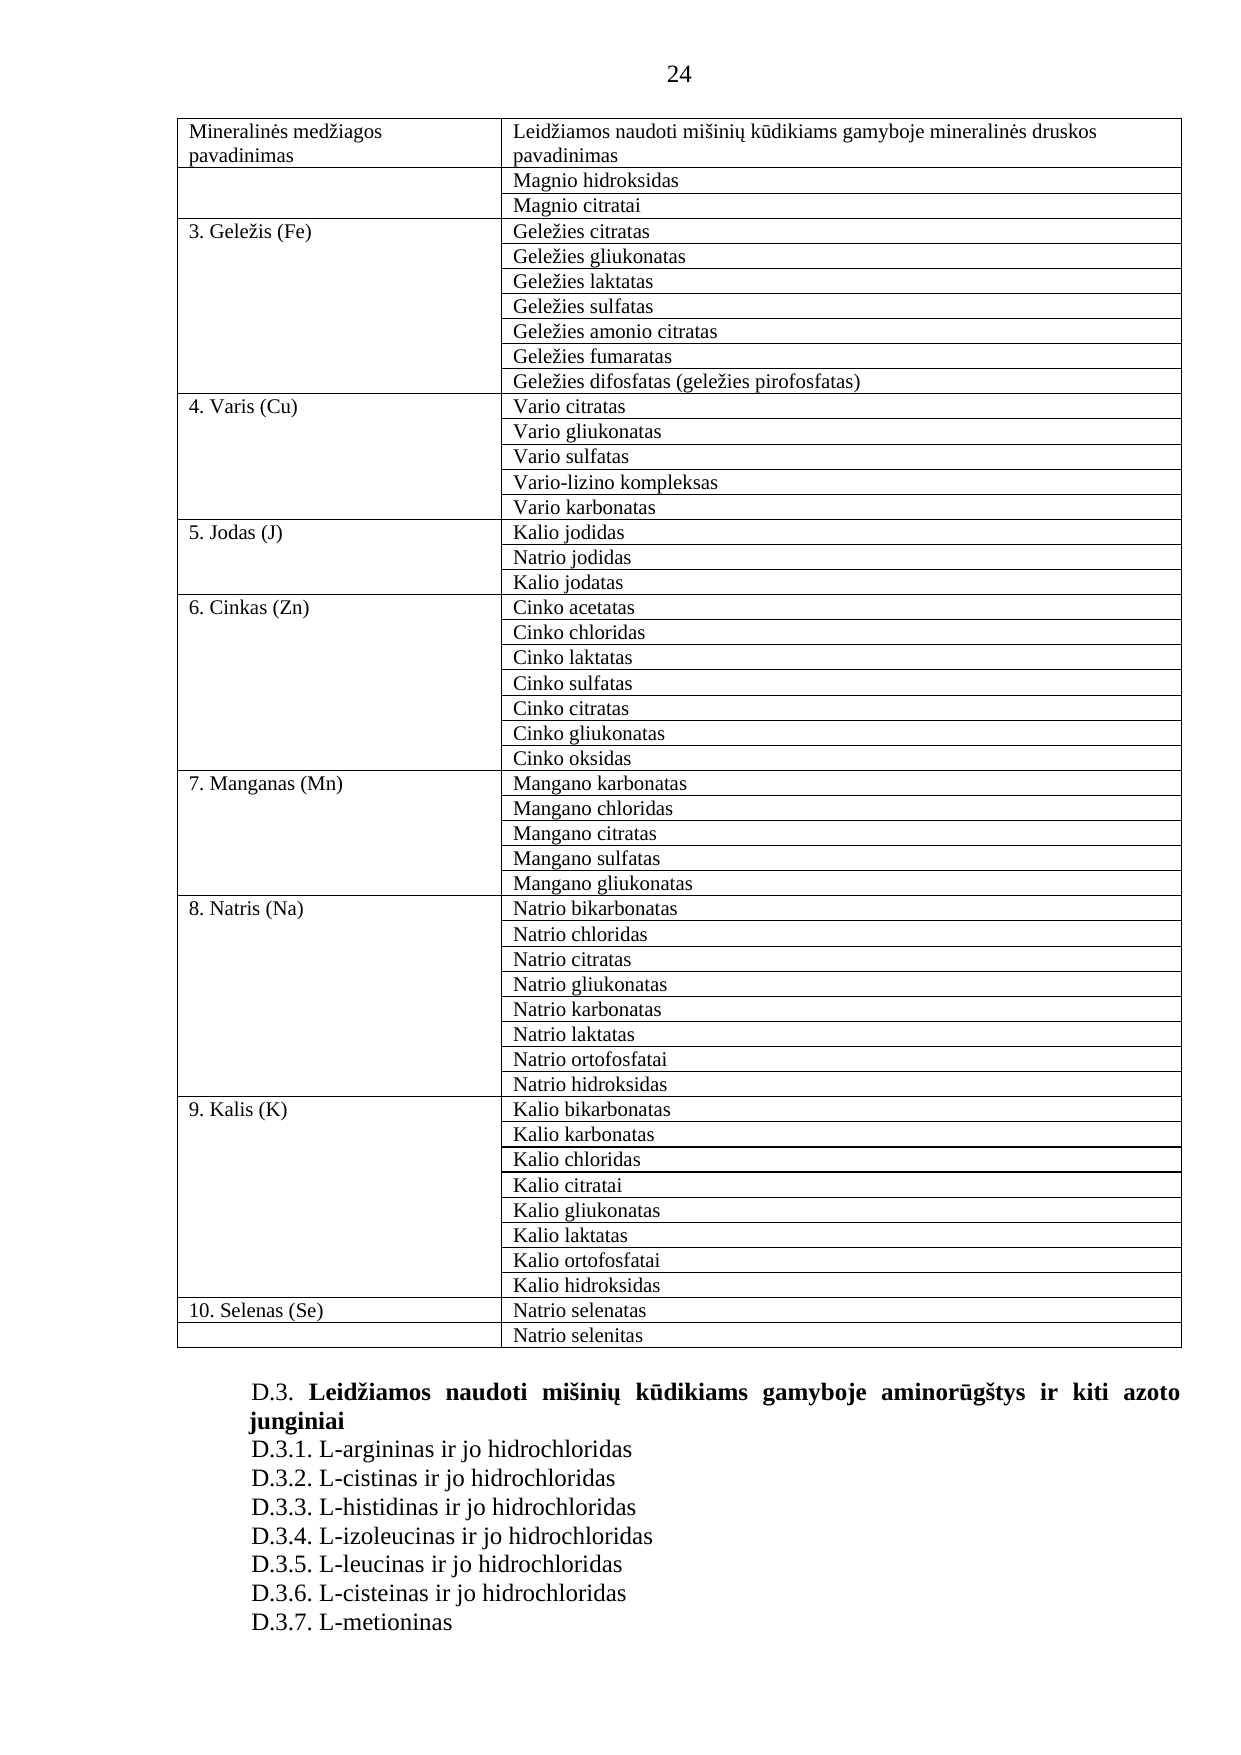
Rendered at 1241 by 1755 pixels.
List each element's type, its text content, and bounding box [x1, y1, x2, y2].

text D.3.4. L-izoleucinas ir jo hidrochloridas [177, 1521, 1181, 1549]
table_cell Magnio hidroksidas [502, 168, 1181, 192]
table_cell 3. Geležis (Fe) [178, 219, 501, 393]
table_cell Kalio ortofosfatai [502, 1248, 1181, 1272]
table_cell Geležies difosfatas (geležies pirofosfatas) [502, 369, 1181, 393]
table_cell Natrio ortofosfatai [502, 1047, 1181, 1071]
table_cell Vario gliukonatas [502, 419, 1181, 443]
table_cell Cinko chloridas [502, 620, 1181, 644]
table_cell Mangano chloridas [502, 796, 1181, 820]
table_cell Magnio citratai [502, 194, 1181, 217]
text D.3.6. L-cisteinas ir jo hidrochloridas [177, 1578, 1181, 1607]
text D.3.3. L-histidinas ir jo hidrochloridas [177, 1492, 1181, 1521]
table_cell Kalio hidroksidas [502, 1273, 1181, 1297]
table_header Mineralinės medžiagos pavadinimas [178, 119, 501, 167]
table_header Leidžiamos naudoti mišinių kūdikiams gamyboje mineralinės druskos pavadinimas [502, 119, 1181, 167]
table_cell Natrio chloridas [502, 921, 1181, 946]
text D.3.5. L-leucinas ir jo hidrochloridas [177, 1549, 1181, 1578]
table_cell Vario citratas [502, 394, 1181, 418]
table_cell 6. Cinkas (Zn) [178, 595, 501, 770]
table_cell Vario karbonatas [502, 495, 1181, 519]
table_cell Kalio laktatas [502, 1223, 1181, 1247]
text D.3.1. L-argininas ir jo hidrochloridas [177, 1434, 1181, 1463]
table_cell 8. Natris (Na) [178, 896, 501, 1096]
table_cell Natrio laktatas [502, 1022, 1181, 1046]
table_cell Cinko laktatas [502, 645, 1181, 669]
table_cell Cinko sulfatas [502, 670, 1181, 694]
table_cell Natrio gliukonatas [502, 972, 1181, 996]
text D.3. Leidžiamos naudoti mišinių kūdikiams gamyboje aminorūgštys ir kiti azoto junginiai [248, 1377, 1181, 1434]
table_cell Natrio jodidas [502, 545, 1181, 569]
table_cell Natrio selenitas [502, 1323, 1181, 1347]
table_cell Natrio karbonatas [502, 997, 1181, 1021]
table_cell 4. Varis (Cu) [178, 394, 501, 519]
table_cell Geležies amonio citratas [502, 319, 1181, 343]
table_cell Geležies sulfatas [502, 294, 1181, 318]
table_cell Mangano gliukonatas [502, 871, 1181, 895]
table_cell 9. Kalis (K) [178, 1097, 501, 1297]
table_cell 7. Manganas (Mn) [178, 771, 501, 895]
table_cell Kalio karbonatas [502, 1122, 1181, 1146]
table_cell Geležies citratas [502, 219, 1181, 243]
table_cell Geležies laktatas [502, 269, 1181, 293]
table_cell Kalio bikarbonatas [502, 1097, 1181, 1121]
table_cell Natrio selenatas [502, 1298, 1181, 1322]
table_cell Vario sulfatas [502, 445, 1181, 468]
table_cell Kalio chloridas [502, 1148, 1181, 1171]
table_cell Natrio citratas [502, 947, 1181, 971]
table_cell Vario-lizino kompleksas [502, 470, 1181, 494]
table_cell 5. Jodas (J) [178, 520, 501, 594]
table_cell 10. Selenas (Se) [178, 1298, 501, 1322]
table_cell Kalio gliukonatas [502, 1198, 1181, 1222]
table_cell Mangano sulfatas [502, 846, 1181, 870]
table_cell Natrio hidroksidas [502, 1072, 1181, 1096]
table_cell [178, 1323, 501, 1347]
table_cell Kalio jodatas [502, 570, 1181, 594]
table_cell Cinko oksidas [502, 746, 1181, 770]
table_cell Cinko acetatas [502, 595, 1181, 619]
table_cell Mangano citratas [502, 821, 1181, 845]
table_cell Geležies fumaratas [502, 344, 1181, 368]
table_cell Geležies gliukonatas [502, 244, 1181, 268]
table_cell Natrio bikarbonatas [502, 896, 1181, 920]
table_cell [178, 168, 501, 217]
table_cell Kalio jodidas [502, 520, 1181, 544]
text D.3.2. L-cistinas ir jo hidrochloridas [177, 1463, 1181, 1492]
table_cell Mangano karbonatas [502, 771, 1181, 795]
table_cell Cinko gliukonatas [502, 721, 1181, 745]
table_cell Kalio citratai [502, 1173, 1181, 1197]
table_cell Cinko citratas [502, 696, 1181, 719]
text D.3.7. L-metioninas [177, 1607, 1181, 1636]
